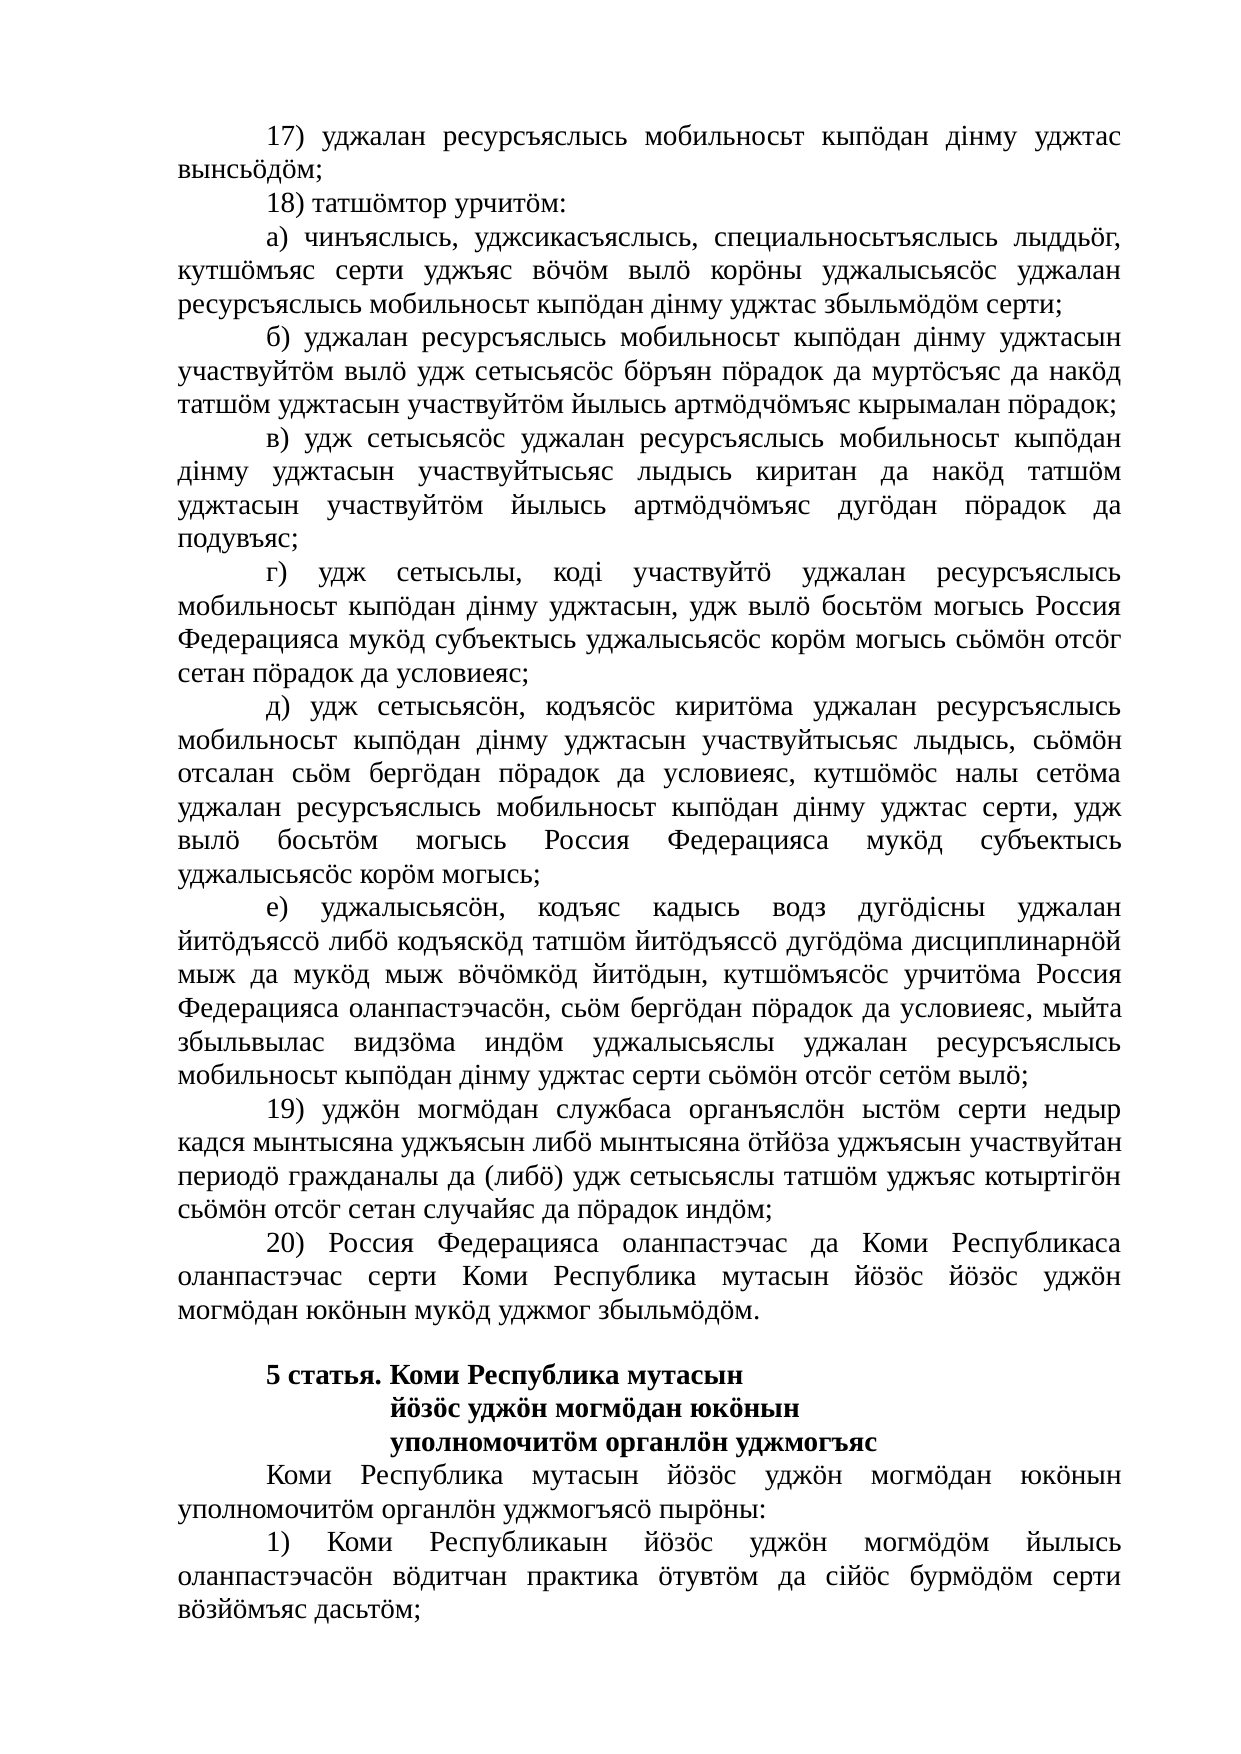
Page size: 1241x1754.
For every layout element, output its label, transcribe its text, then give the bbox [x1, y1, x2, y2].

text 18) татшӧмтор урчитӧм: [177, 185, 1122, 219]
text 5 статья. Коми Республика мутасын [177, 1357, 1122, 1390]
text б) уджалан ресурсъяслысь мобильносьт кыпӧдан дінму уджтасын участвуйтӧм вылӧ удж сетысьясӧс бӧръян пӧрадок да муртӧсъяс да накӧд татшӧм уджтасын участвуйтӧм йылысь артмӧдчӧмъяс кырымалан пӧрадок; [177, 319, 1122, 420]
text 19) уджӧн могмӧдан службаса органъяслӧн ыстӧм серти недыр кадся мынтысяна уджъясын либӧ мынтысяна ӧтйӧза уджъясын участвуйтан периодӧ гражданалы да (либӧ) удж сетысьяслы татшӧм уджъяс котыртігӧн сьӧмӧн отсӧг сетан случайяс да пӧрадок индӧм; [177, 1091, 1122, 1225]
text йӧзӧс уджӧн могмӧдан юкӧнын [177, 1390, 1122, 1424]
text д) удж сетысьясӧн, кодъясӧс киритӧма уджалан ресурсъяслысь мобильносьт кыпӧдан дінму уджтасын участвуйтысьяс лыдысь, сьӧмӧн отсалан сьӧм бергӧдан пӧрадок да условиеяс, кутшӧмӧс налы сетӧма уджалан ресурсъяслысь мобильносьт кыпӧдан дінму уджтас серти, удж вылӧ босьтӧм могысь Россия Федерацияса мукӧд субъектысь уджалысьясӧс корӧм могысь; [177, 688, 1122, 889]
text в) удж сетысьясӧс уджалан ресурсъяслысь мобильносьт кыпӧдан дінму уджтасын участвуйтысьяс лыдысь киритан да накӧд татшӧм уджтасын участвуйтӧм йылысь артмӧдчӧмъяс дугӧдан пӧрадок да подувъяс; [177, 420, 1122, 554]
text а) чинъяслысь, уджсикасъяслысь, специальносьтъяслысь лыддьӧг, кутшӧмъяс серти уджъяс вӧчӧм вылӧ корӧны уджалысьясӧс уджалан ресурсъяслысь мобильносьт кыпӧдан дінму уджтас збыльмӧдӧм серти; [177, 219, 1122, 319]
text 17) уджалан ресурсъяслысь мобильносьт кыпӧдан дінму уджтас вынсьӧдӧм; [177, 118, 1122, 185]
text Коми Республика мутасын йӧзӧс уджӧн могмӧдан юкӧнын уполномочитӧм органлӧн уджмогъясӧ пырӧны: [177, 1457, 1122, 1524]
text г) удж сетысьлы, коді участвуйтӧ уджалан ресурсъяслысь мобильносьт кыпӧдан дінму уджтасын, удж вылӧ босьтӧм могысь Россия Федерацияса мукӧд субъектысь уджалысьясӧс корӧм могысь сьӧмӧн отсӧг сетан пӧрадок да условиеяс; [177, 554, 1122, 688]
text уполномочитӧм органлӧн уджмогъяс [177, 1424, 1122, 1457]
text 20) Россия Федерацияса оланпастэчас да Коми Республикаса оланпастэчас серти Коми Республика мутасын йӧзӧс йӧзӧс уджӧн могмӧдан юкӧнын мукӧд уджмог збыльмӧдӧм. [177, 1225, 1122, 1326]
text 1) Коми Республикаын йӧзӧс уджӧн могмӧдӧм йылысь оланпастэчасӧн вӧдитчан практика ӧтувтӧм да сійӧс бурмӧдӧм серти вӧзйӧмъяс дасьтӧм; [177, 1524, 1122, 1625]
text е) уджалысьясӧн, кодъяс кадысь водз дугӧдісны уджалан йитӧдъяссӧ либӧ кодъяскӧд татшӧм йитӧдъяссӧ дугӧдӧма дисциплинарнӧй мыж да мукӧд мыж вӧчӧмкӧд йитӧдын, кутшӧмъясӧс урчитӧма Россия Федерацияса оланпастэчасӧн, сьӧм бергӧдан пӧрадок да условиеяс, мыйта збыльвылас видзӧма индӧм уджалысьяслы уджалан ресурсъяслысь мобильносьт кыпӧдан дінму уджтас серти сьӧмӧн отсӧг сетӧм вылӧ; [177, 889, 1122, 1091]
